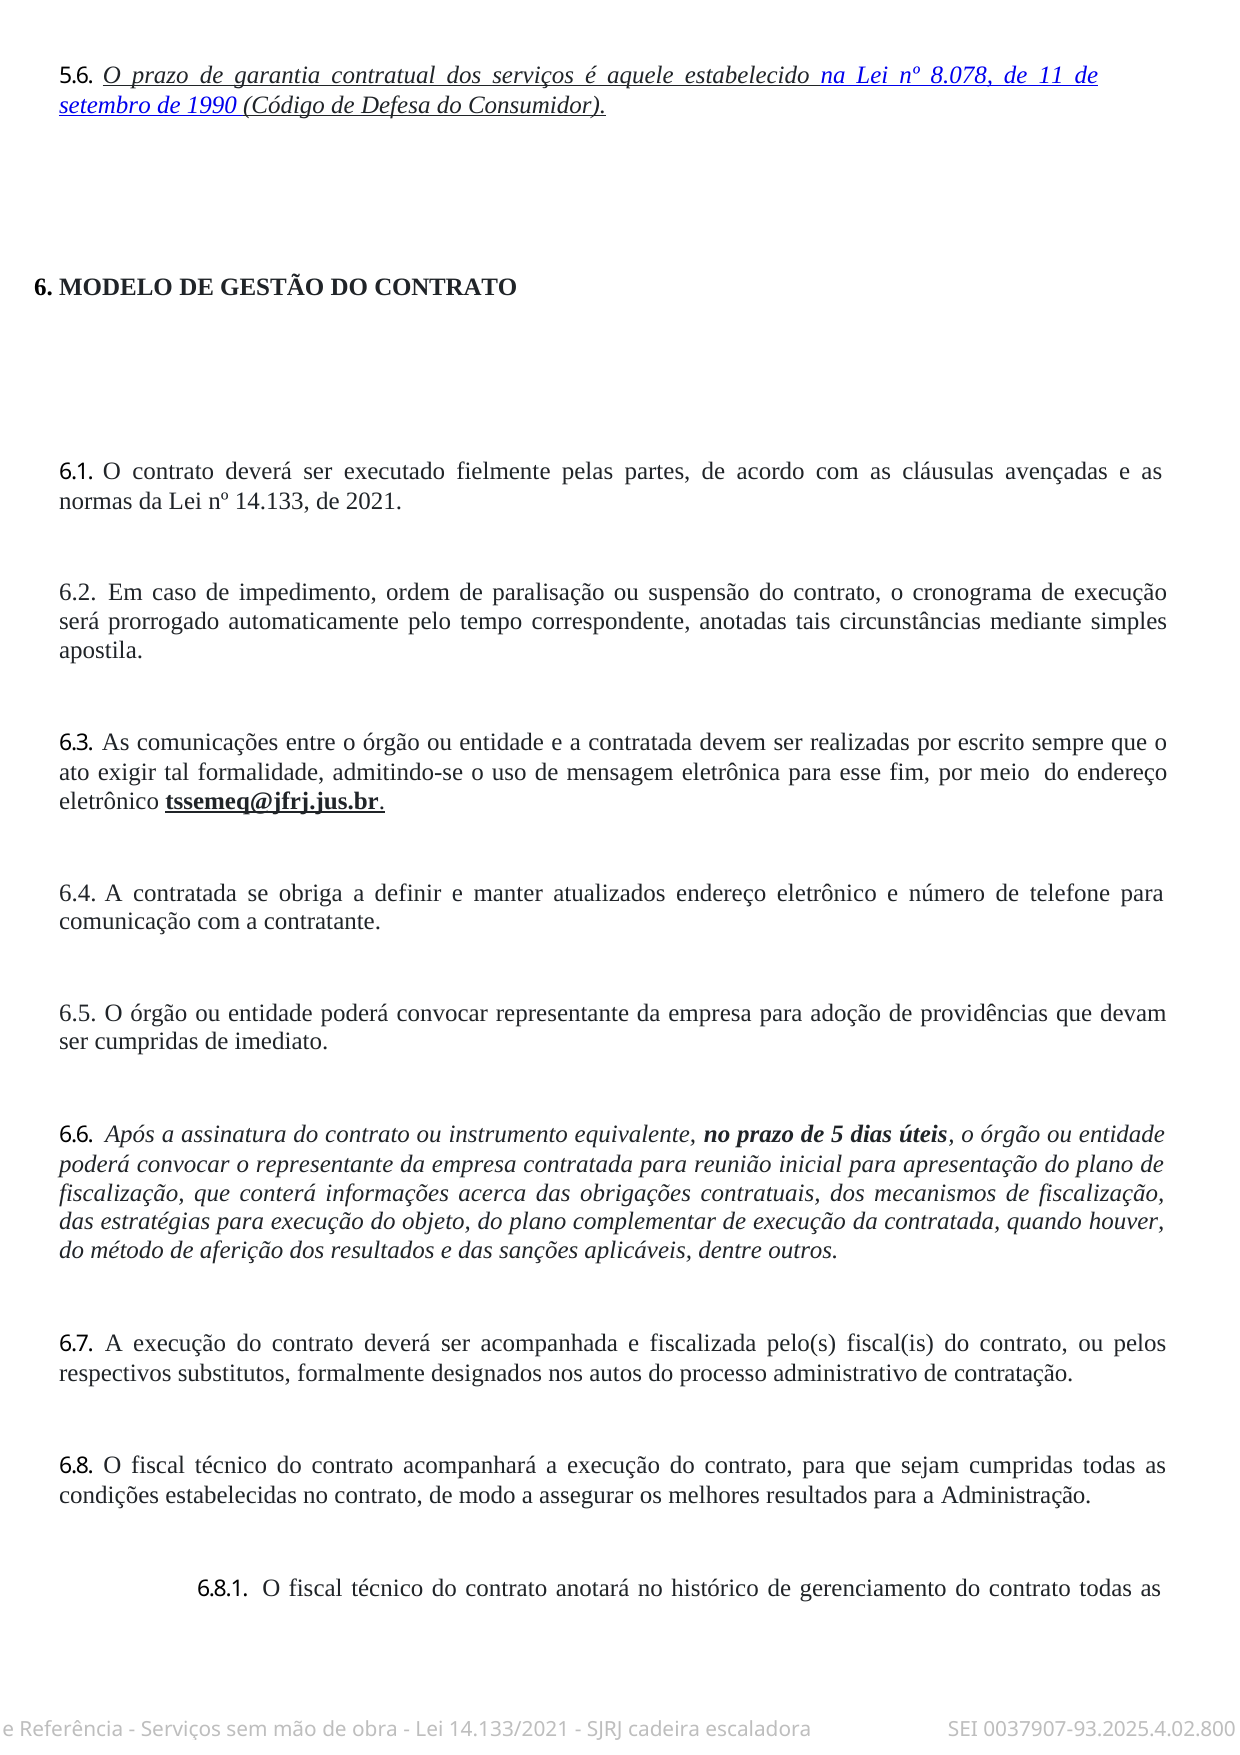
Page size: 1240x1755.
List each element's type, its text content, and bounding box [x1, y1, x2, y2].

list O órgão ou entidade poderá convocar representante da empresa para adoção de providências que devam ser cumpridas de imediato. [59, 998, 1168, 1055]
list O contrato deverá ser executado fielmente pelas partes, de acordo com as cláusulas avençadas e as normas da Lei nº 14.133, de 2021. [59, 455, 1163, 515]
list O prazo de garantia contratual dos serviços é aquele estabelecido na Lei nº 8.078, de 11 de setembro de 1990 (Código de Defesa do Consumidor). [59, 58, 1099, 118]
list Em caso de impedimento, ordem de paralisação ou suspensão do contrato, o cronograma de execução será prorrogado automaticamente pelo tempo correspondente, anotadas tais circunstâncias mediante simples apostila. [59, 577, 1168, 664]
list O fiscal técnico do contrato anotará no histórico de gerenciamento do contrato todas as [197, 1572, 1181, 1603]
list MODELO DE GESTÃO DO CONTRATO [34, 272, 1181, 301]
list A contratada se obriga a definir e manter atualizados endereço eletrônico e número de telefone para comunicação com a contratante. [59, 878, 1165, 935]
list A execução do contrato deverá ser acompanhada e fiscalizada pelo(s) fiscal(is) do contrato, ou pelos respectivos substitutos, formalmente designados nos autos do processo administrativo de contratação. [59, 1326, 1167, 1386]
list O fiscal técnico do contrato acompanhará a execução do contrato, para que sejam cumpridas todas as condições estabelecidas no contrato, de modo a assegurar os melhores resultados para a Administração. [59, 1449, 1167, 1509]
list As comunicações entre o órgão ou entidade e a contratada devem ser realizadas por escrito sempre que o ato exigir tal formalidade, admitindo-se o uso de mensagem eletrônica para esse fim, por meio do endereço eletrônico tssemeq@jfrj.jus.br. [59, 726, 1167, 815]
list Após a assinatura do contrato ou instrumento equivalente, no prazo de 5 dias úteis, o órgão ou entidade poderá convocar o representante da empresa contratada para reunião inicial para apresentação do plano de fiscalização, que conterá informações acerca das obrigações contratuais, dos mecanismos de fiscalização, das estratégias para execução do objeto, do plano complementar de execução da contratada, quando houver, do método de aferição dos resultados e das sanções aplicáveis, dentre outros. [59, 1118, 1168, 1264]
